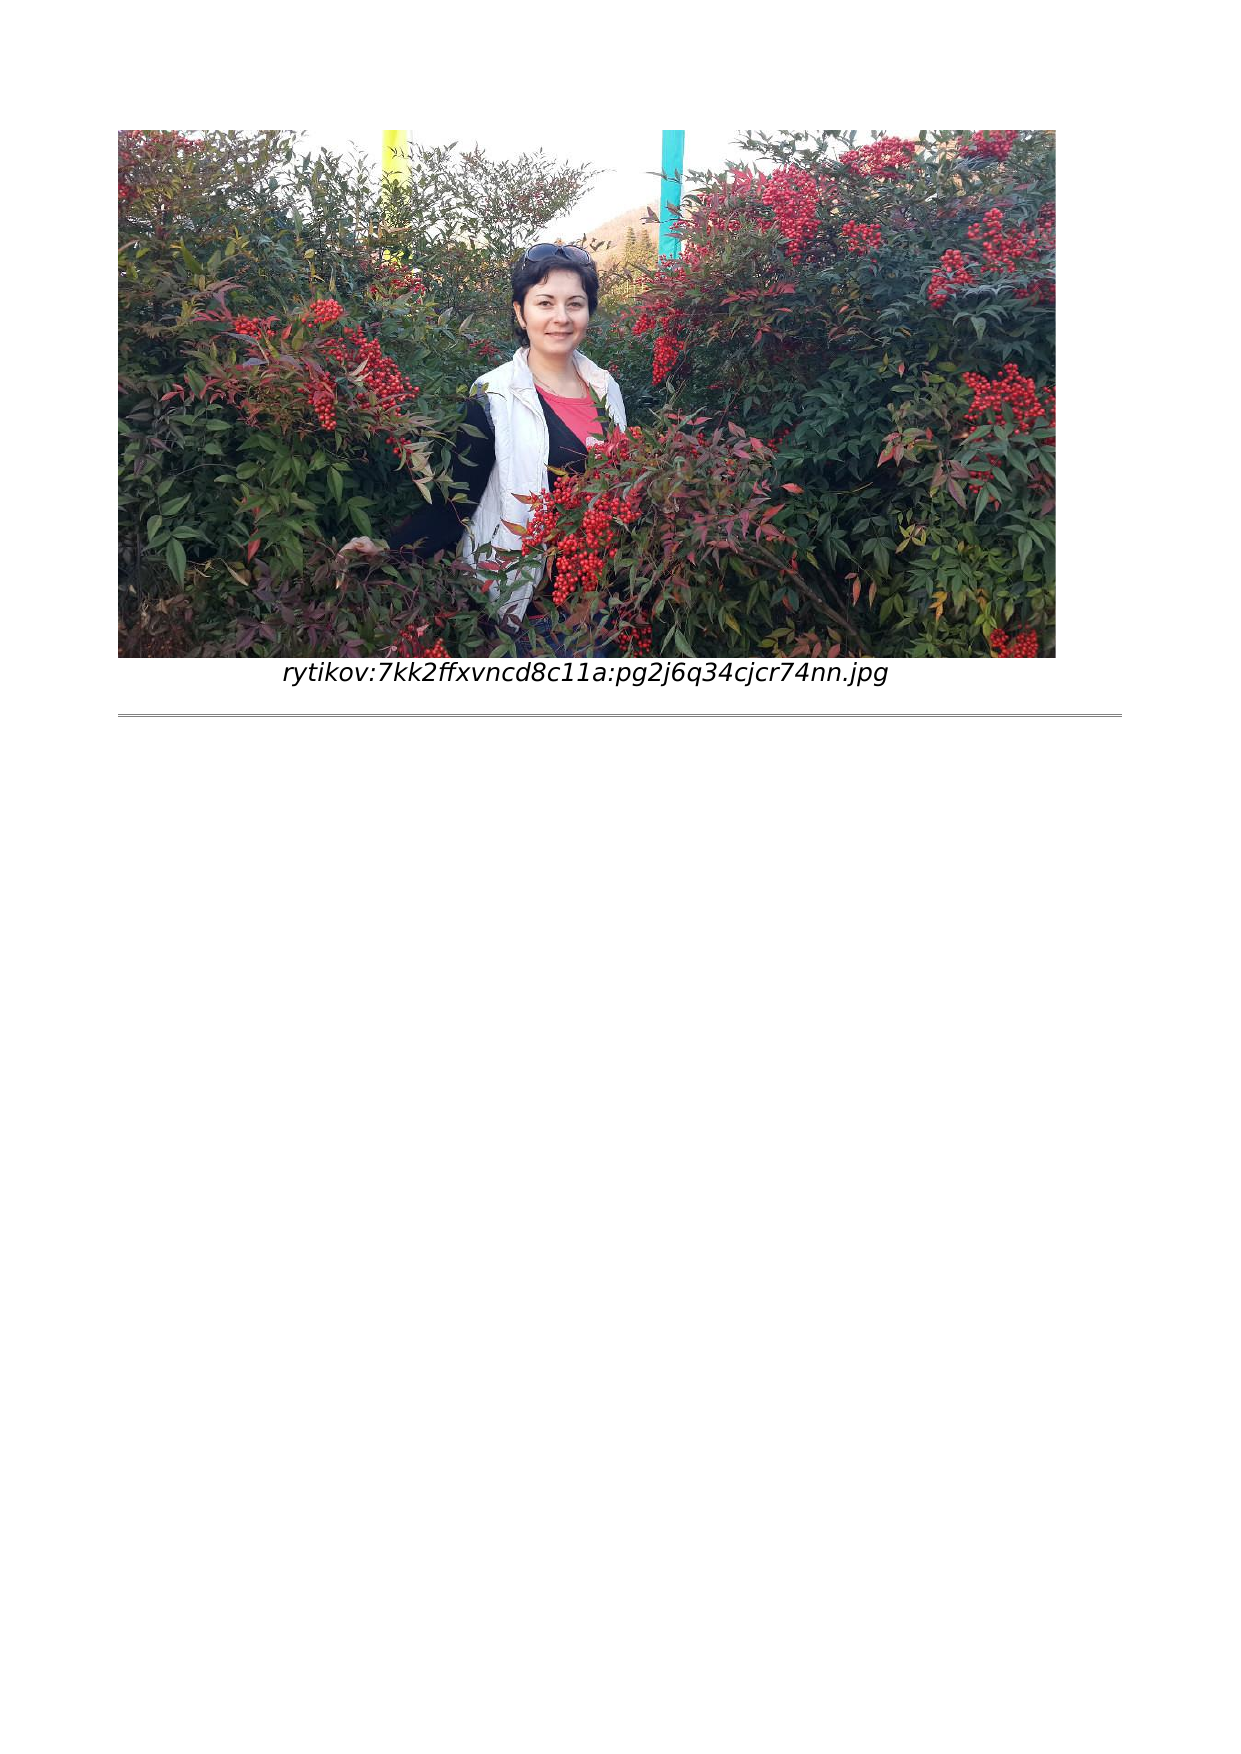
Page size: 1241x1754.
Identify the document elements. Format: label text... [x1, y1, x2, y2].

picture [118, 130, 1056, 658]
text rytikov:7kk2ffxvncd8c11a:pg2j6q34cjcr74nn.jpg [118, 658, 1056, 687]
